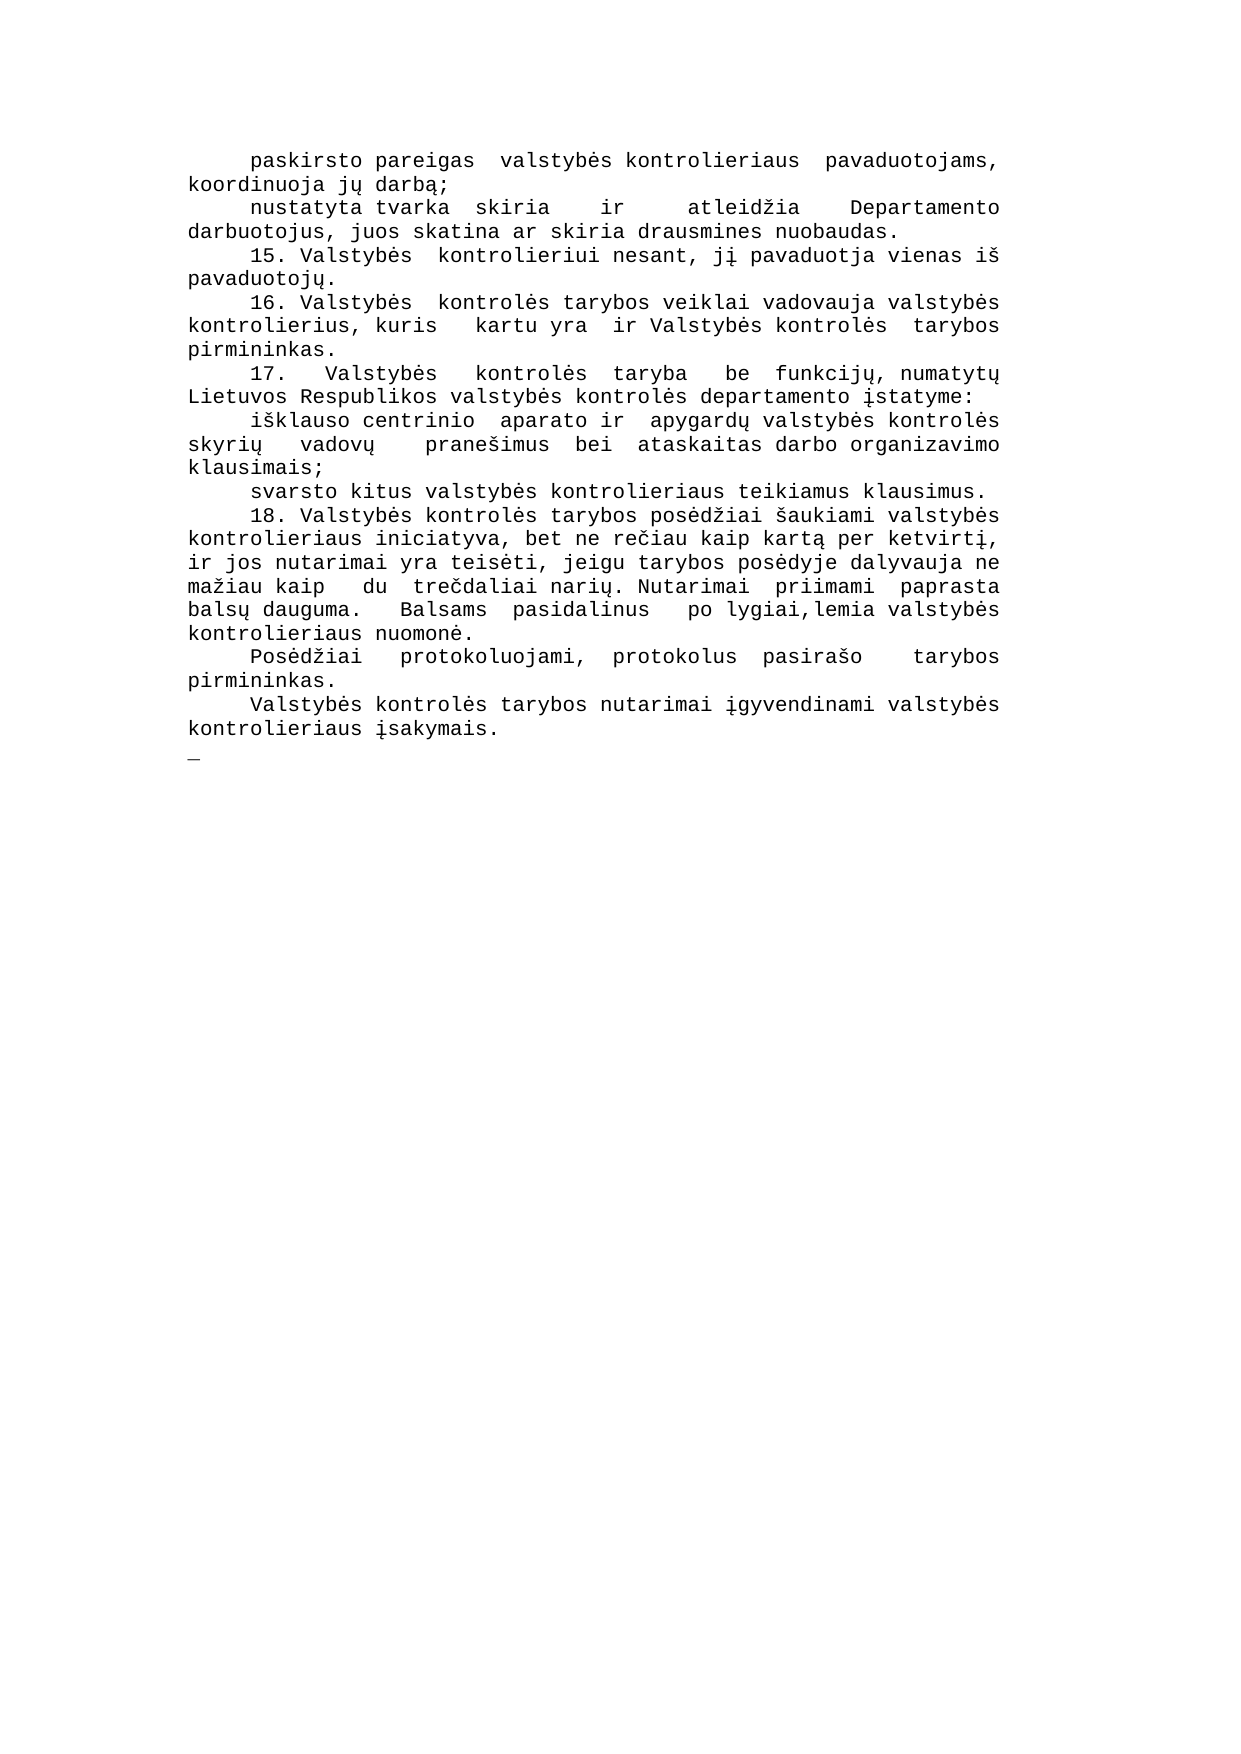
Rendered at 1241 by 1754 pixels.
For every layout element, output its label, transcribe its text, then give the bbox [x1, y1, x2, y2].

text Posėdžiai protokoluojami, protokolus pasirašo tarybos [187, 647, 1053, 670]
text ir jos nutarimai yra teisėti, jeigu tarybos posėdyje dalyvauja ne [187, 552, 1053, 576]
text kontrolierius, kuris kartu yra ir Valstybės kontrolės tarybos [187, 316, 1053, 339]
text 15. Valstybės kontrolieriui nesant, jį pavaduotja vienas iš [187, 244, 1053, 268]
text _ [187, 741, 1053, 765]
text 17. Valstybės kontrolės taryba be funkcijų, numatytų [187, 363, 1053, 386]
text koordinuoja jų darbą; [187, 174, 1053, 197]
text kontrolieriaus iniciatyva, bet ne rečiau kaip kartą per ketvirtį, [187, 528, 1053, 552]
text svarsto kitus valstybės kontrolieriaus teikiamus klausimus. [187, 481, 1053, 505]
text nustatyta tvarka skiria ir atleidžia Departamento [187, 197, 1053, 221]
text darbuotojus, juos skatina ar skiria drausmines nuobaudas. [187, 221, 1053, 244]
text pavaduotojų. [187, 268, 1053, 292]
text klausimais; [187, 457, 1053, 481]
text skyrių vadovų pranešimus bei ataskaitas darbo organizavimo [187, 434, 1053, 457]
text paskirsto pareigas valstybės kontrolieriaus pavaduotojams, [187, 150, 1053, 174]
text kontrolieriaus nuomonė. [187, 623, 1053, 647]
text pirmininkas. [187, 670, 1053, 694]
text Lietuvos Respublikos valstybės kontrolės departamento įstatyme: [187, 386, 1053, 410]
text mažiau kaip du trečdaliai narių. Nutarimai priimami paprasta [187, 576, 1053, 599]
text 18. Valstybės kontrolės tarybos posėdžiai šaukiami valstybės [187, 505, 1053, 528]
text pirmininkas. [187, 339, 1053, 363]
text 16. Valstybės kontrolės tarybos veiklai vadovauja valstybės [187, 292, 1053, 316]
text Valstybės kontrolės tarybos nutarimai įgyvendinami valstybės [187, 694, 1053, 717]
text balsų dauguma. Balsams pasidalinus po lygiai,lemia valstybės [187, 599, 1053, 623]
text kontrolieriaus įsakymais. [187, 717, 1053, 741]
text išklauso centrinio aparato ir apygardų valstybės kontrolės [187, 410, 1053, 434]
